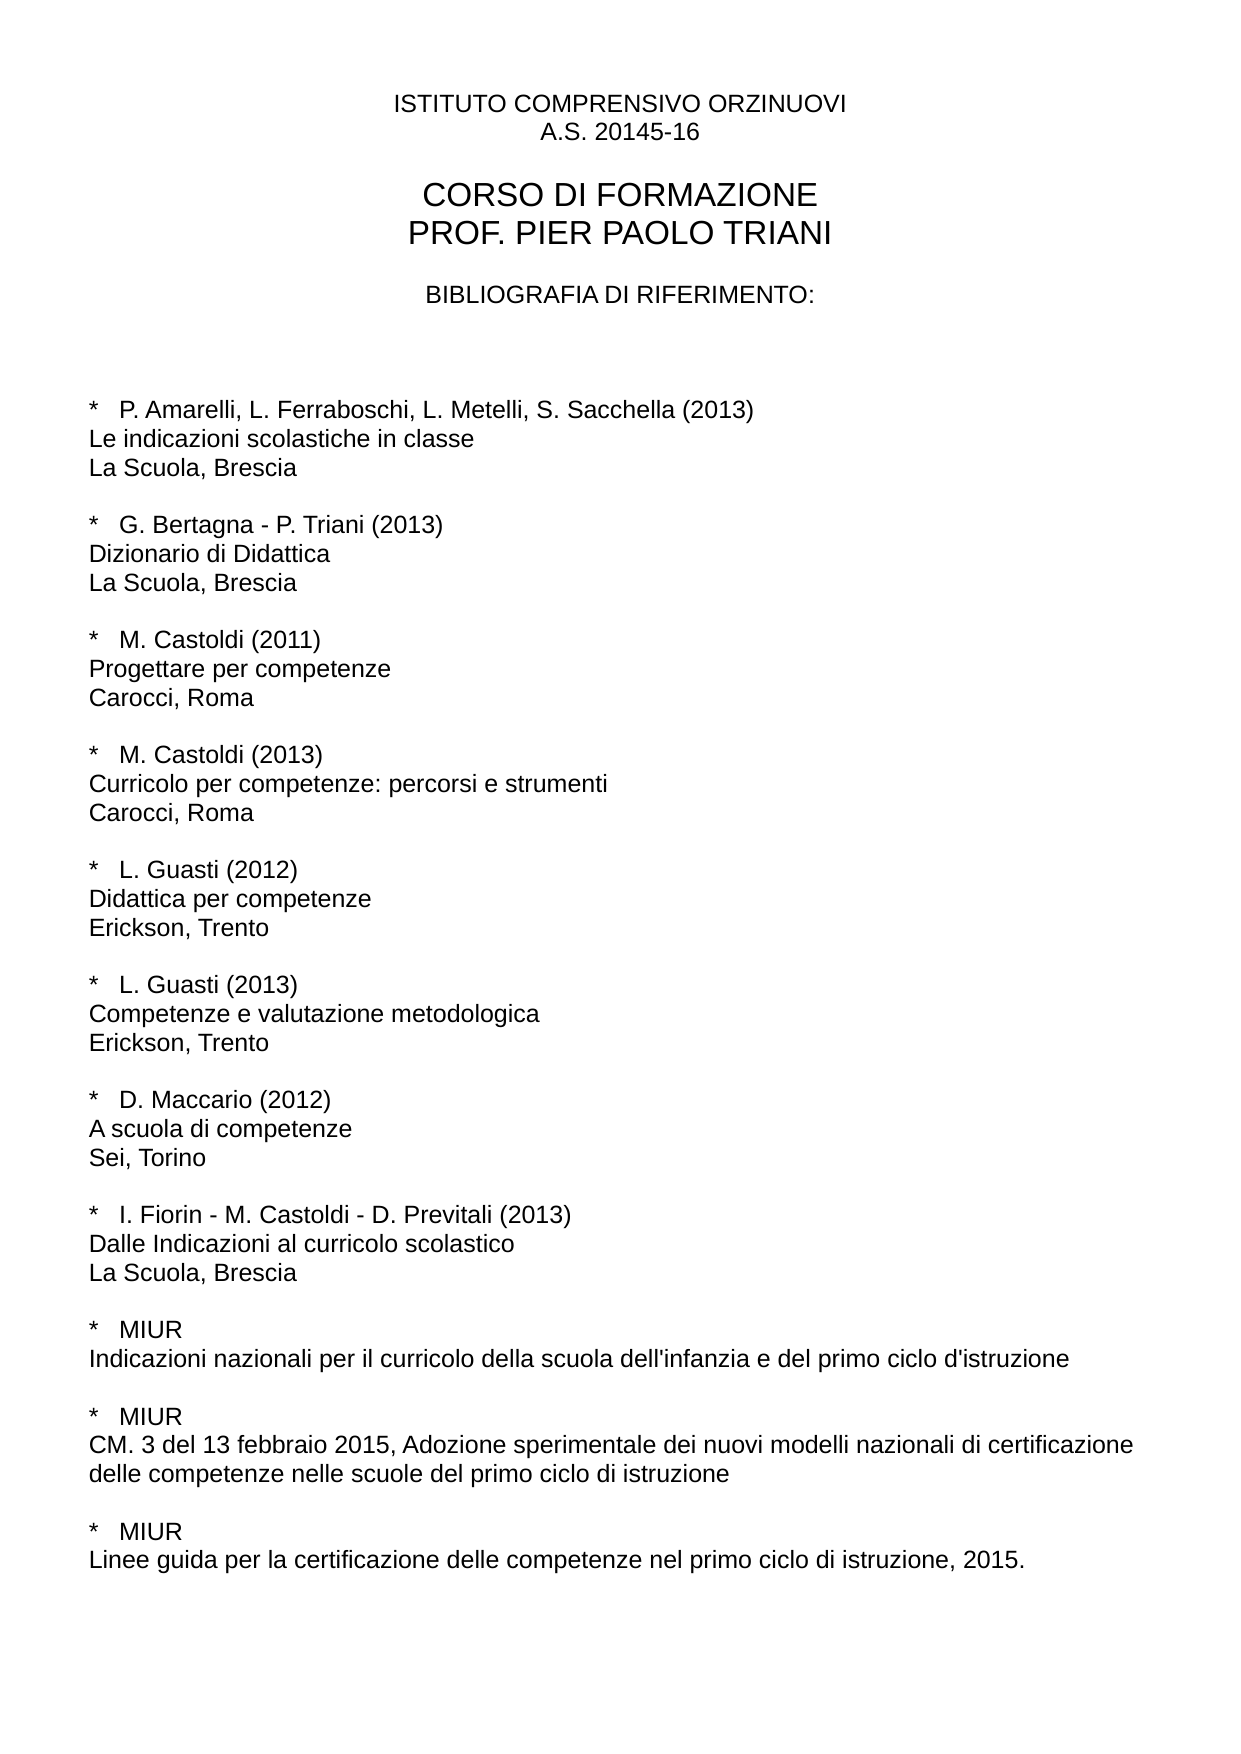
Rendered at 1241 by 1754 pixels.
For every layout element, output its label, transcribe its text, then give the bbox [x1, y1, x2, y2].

text Didattica per competenze [88, 884, 1152, 913]
text * MIUR [88, 1517, 1152, 1545]
text PROF. PIER PAOLO TRIANI [88, 213, 1152, 252]
text Carocci, Roma [88, 683, 1152, 712]
text * L. Guasti (2012) [88, 855, 1152, 884]
text La Scuola, Brescia [88, 1258, 1152, 1287]
text Sei, Torino [88, 1143, 1152, 1172]
text Indicazioni nazionali per il curricolo della scuola dell'infanzia e del primo ciclo d'istruzione [88, 1344, 1152, 1373]
text * G. Bertagna - P. Triani (2013) [88, 510, 1152, 539]
text Dizionario di Didattica [88, 539, 1152, 568]
text A scuola di competenze [88, 1114, 1152, 1143]
text Curricolo per competenze: percorsi e strumenti [88, 769, 1152, 798]
text Erickson, Trento [88, 1028, 1152, 1057]
text BIBLIOGRAFIA DI RIFERIMENTO: [88, 280, 1152, 309]
text * M. Castoldi (2013) [88, 740, 1152, 769]
text Linee guida per la certificazione delle competenze nel primo ciclo di istruzione, 2015. [88, 1545, 1152, 1574]
text ISTITUTO COMPRENSIVO ORZINUOVI [88, 88, 1152, 117]
text La Scuola, Brescia [88, 568, 1152, 597]
text Competenze e valutazione metodologica [88, 999, 1152, 1028]
text Dalle Indicazioni al curricolo scolastico [88, 1229, 1152, 1258]
text * MIUR [88, 1315, 1152, 1344]
text * D. Maccario (2012) [88, 1085, 1152, 1114]
text Erickson, Trento [88, 913, 1152, 942]
text * P. Amarelli, L. Ferraboschi, L. Metelli, S. Sacchella (2013) [88, 395, 1152, 424]
text CM. 3 del 13 febbraio 2015, Adozione sperimentale dei nuovi modelli nazionali di certificazione delle competenze nelle scuole del primo ciclo di istruzione [88, 1430, 1152, 1488]
text Le indicazioni scolastiche in classe [88, 424, 1152, 453]
text * I. Fiorin - M. Castoldi - D. Previtali (2013) [88, 1200, 1152, 1229]
text Progettare per competenze [88, 654, 1152, 683]
text * M. Castoldi (2011) [88, 625, 1152, 654]
text A.S. 20145-16 [88, 117, 1152, 146]
text La Scuola, Brescia [88, 453, 1152, 482]
text Carocci, Roma [88, 798, 1152, 827]
text * MIUR [88, 1402, 1152, 1430]
text CORSO DI FORMAZIONE [88, 175, 1152, 213]
text * L. Guasti (2013) [88, 970, 1152, 999]
